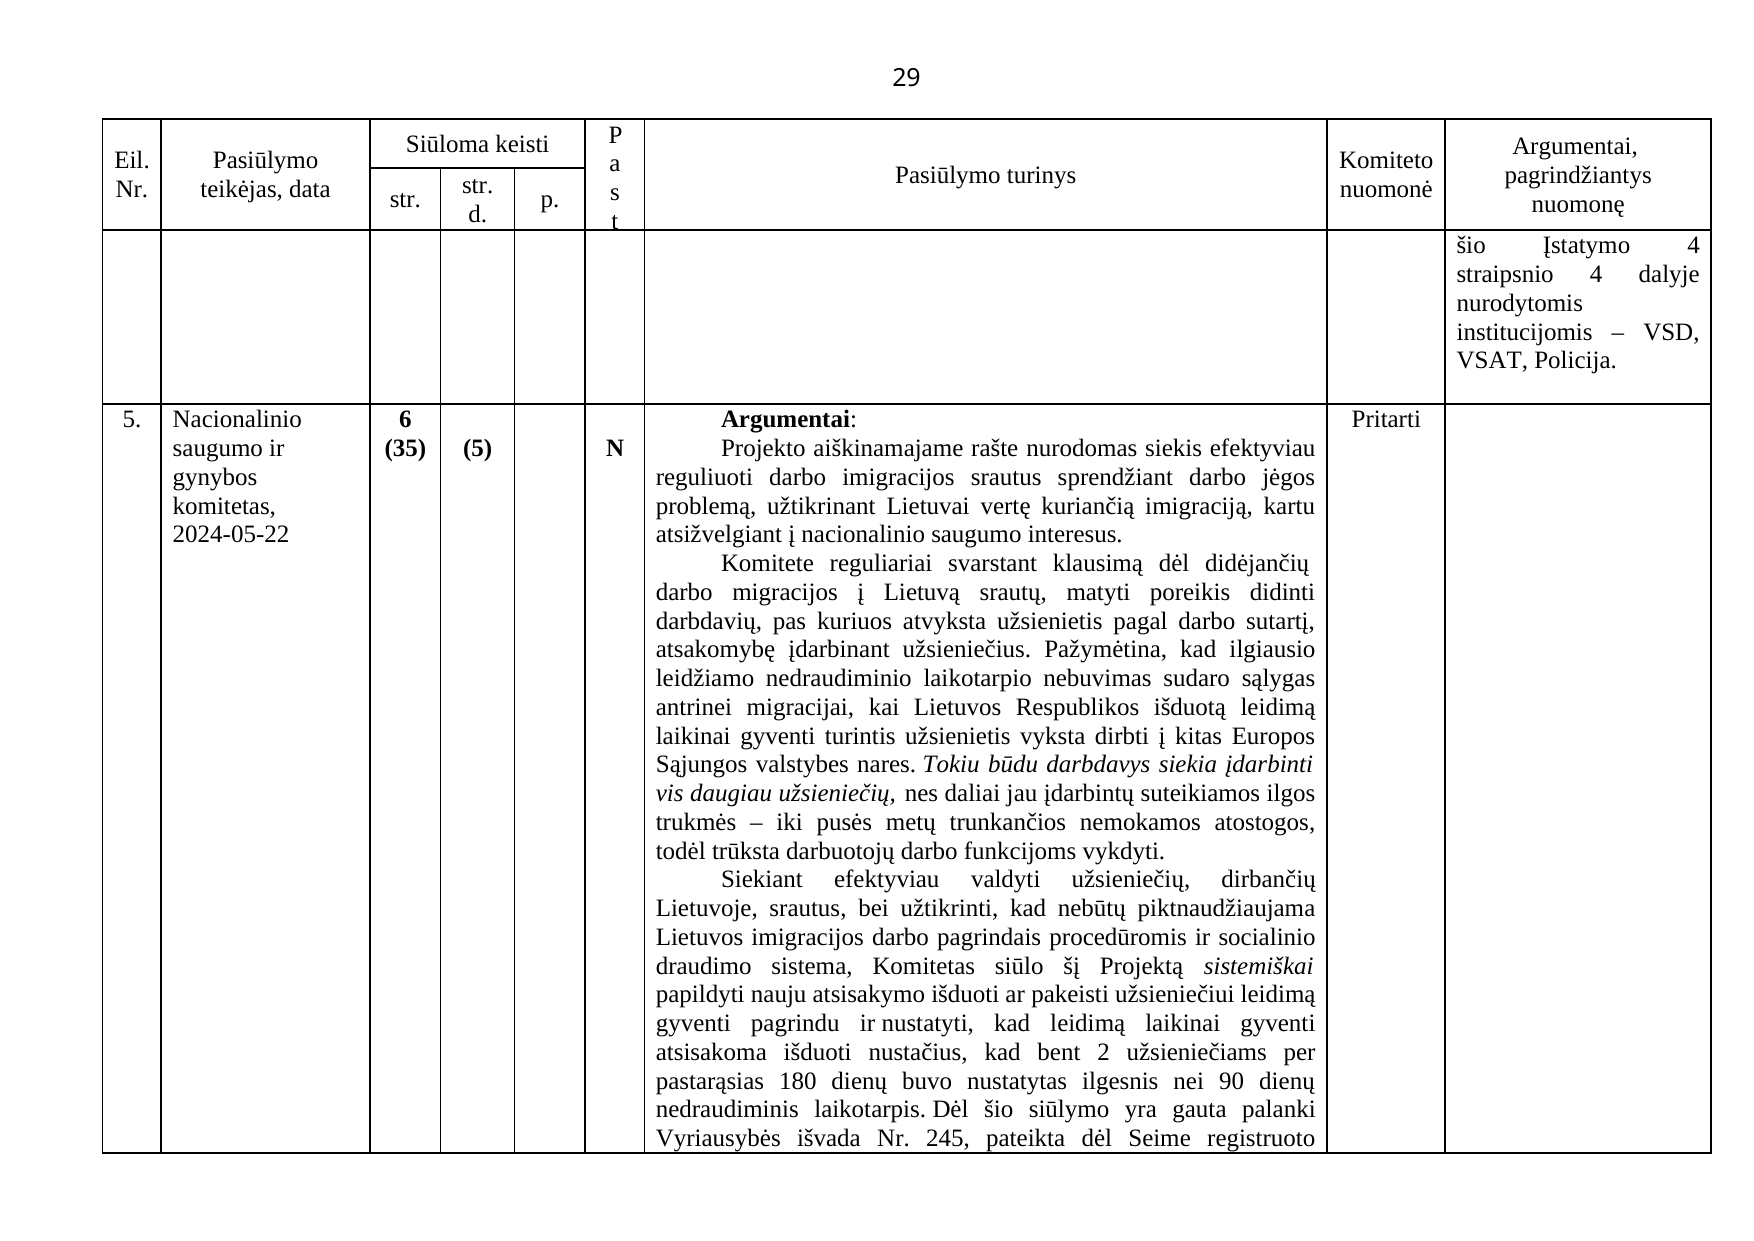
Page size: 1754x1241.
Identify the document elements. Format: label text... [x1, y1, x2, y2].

table_cell [103, 231, 160, 403]
table_cell [586, 231, 644, 403]
table_cell Nacionalinio saugumo ir gynybos komitetas, 2024-05-22 [162, 405, 369, 1152]
table_header Argumentai, pagrindžiantys nuomonę [1446, 120, 1710, 229]
table_header Pastabos [586, 120, 644, 229]
table_header Eil. Nr. [103, 120, 160, 229]
table_cell 5. [103, 405, 160, 1152]
table_cell Argumentai: Projekto aiškinamajame rašte nurodomas siekis efektyviau reguliuoti darbo imigracijos srautus sprendžiant darbo jėgos problemą, užtikrinant Lietuvai vertę kuriančią imigraciją, kartu atsižvelgiant į nacionalinio saugumo interesus. Komitete reguliariai svarstant klausimą dėl didėjančių darbo migracijos į Lietuvą srautų, matyti poreikis didinti darbdavių, pas kuriuos atvyksta užsienietis pagal darbo sutartį, atsakomybę įdarbinant užsieniečius. Pažymėtina, kad ilgiausio leidžiamo nedraudiminio laikotarpio nebuvimas sudaro sąlygas antrinei migracijai, kai Lietuvos Respublikos išduotą leidimą laikinai gyventi turintis užsienietis vyksta dirbti į kitas Europos Sąjungos valstybes nares. Tokiu būdu darbdavys siekia įdarbinti vis daugiau užsieniečių, nes daliai jau įdarbintų suteikiamos ilgos trukmės – iki pusės metų trunkančios nemokamos atostogos, todėl trūksta darbuotojų darbo funkcijoms vykdyti. Siekiant efektyviau valdyti užsieniečių, dirbančių Lietuvoje, srautus, bei užtikrinti, kad nebūtų piktnaudžiaujama Lietuvos imigracijos darbo pagrindais procedūromis ir socialinio draudimo sistema, Komitetas siūlo šį Projektą sistemiškai papildyti nauju atsisakymo išduoti ar pakeisti užsieniečiui leidimą gyventi pagrindu ir nustatyti, kad leidimą laikinai gyventi atsisakoma išduoti nustačius, kad bent 2 užsieniečiams per pastarąsias 180 dienų buvo nustatytas ilgesnis nei 90 dienų nedraudiminis laikotarpis. Dėl šio siūlymo yra gauta palanki Vyriausybės išvada Nr. 245, pateikta dėl Seime registruoto [645, 405, 1326, 1152]
table_cell 6 (35) [371, 405, 440, 1152]
table_cell [515, 231, 584, 403]
table_cell [441, 231, 514, 403]
table_cell [645, 231, 1326, 403]
table_cell šio Įstatymo 4 straipsnio 4 dalyje nurodytomis institucijomis – VSD, VSAT, Policija. [1446, 231, 1710, 403]
table_cell Pritarti [1328, 405, 1444, 1152]
table_cell str. d. [441, 169, 514, 229]
table_cell p. [515, 169, 584, 229]
table_cell [1446, 405, 1710, 1152]
table_cell [162, 231, 369, 403]
table_cell str. [371, 169, 440, 229]
table_header Siūloma keisti [371, 120, 584, 167]
table_header Pasiūlymo turinys [645, 120, 1326, 229]
table_cell [515, 405, 584, 1152]
table_cell N [586, 405, 644, 1152]
table_cell [371, 231, 440, 403]
table_header Komiteto nuomonė [1328, 120, 1444, 229]
table_header Pasiūlymo teikėjas, data [162, 120, 369, 229]
table_cell [1328, 231, 1444, 403]
table_cell (5) [441, 405, 514, 1152]
